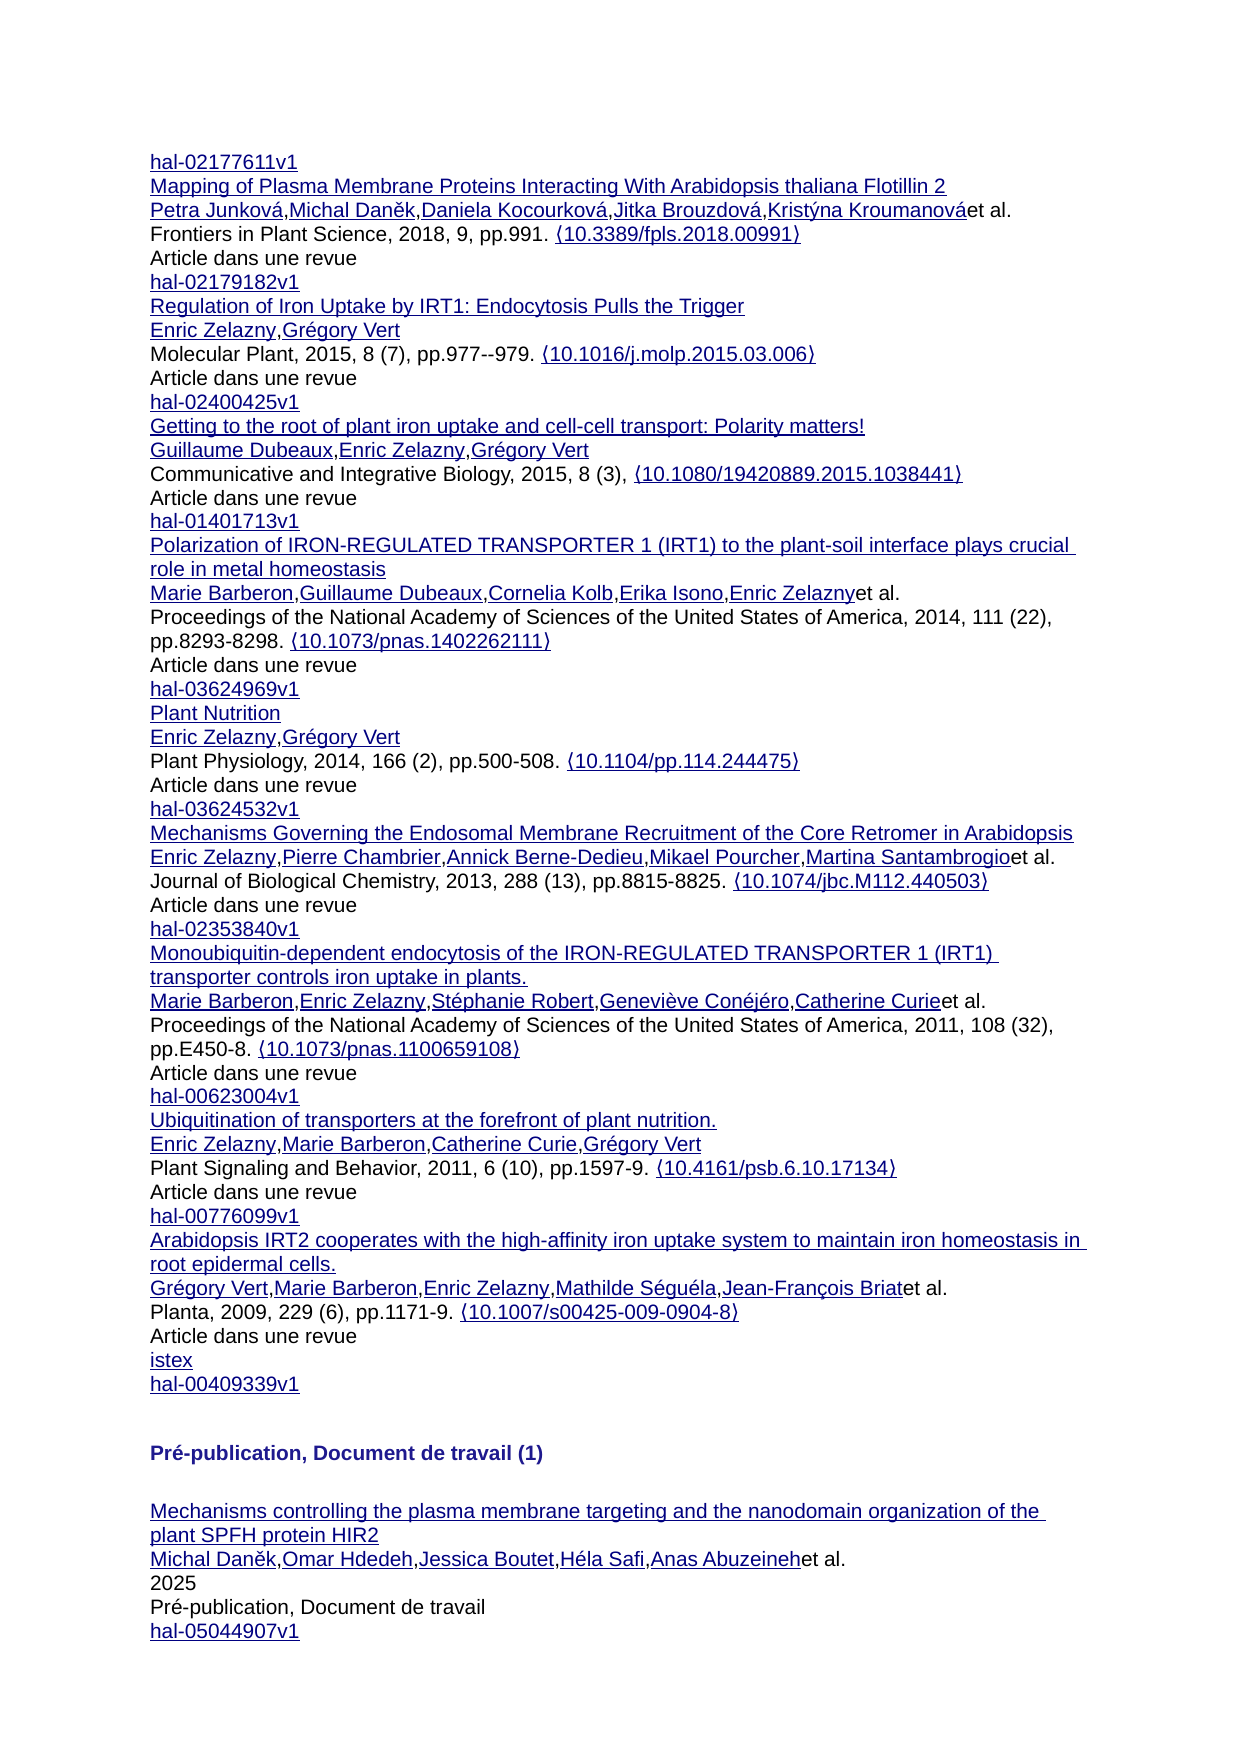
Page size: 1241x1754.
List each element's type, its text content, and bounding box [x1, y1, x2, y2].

table_cell Regulation of Iron Uptake by IRT1: Endocytosis Pulls the Trigger Enric Zelazny,Grégory Vert Molecular Plant, 2015, 8 (7), pp.977--979. ⟨10.1016/j.molp.2015.03.006⟩ Article dans une revue hal-02400425v1 [150, 294, 1090, 413]
table_cell Polarization of IRON-REGULATED TRANSPORTER 1 (IRT1) to the plant-soil interface plays crucial role in metal homeostasis Marie Barberon,Guillaume Dubeaux,Cornelia Kolb,Erika Isono,Enric Zelaznyet al. Proceedings of the National Academy of Sciences of the United States of America, 2014, 111 (22), pp.8293-8298. ⟨10.1073/pnas.1402262111⟩ Article dans une revue hal-03624969v1 [150, 533, 1090, 701]
table_cell Monoubiquitin-dependent endocytosis of the IRON-REGULATED TRANSPORTER 1 (IRT1) transporter controls iron uptake in plants. Marie Barberon,Enric Zelazny,Stéphanie Robert,Geneviève Conéjéro,Catherine Curieet al. Proceedings of the National Academy of Sciences of the United States of America, 2011, 108 (32), pp.E450-8. ⟨10.1073/pnas.1100659108⟩ Article dans une revue hal-00623004v1 [150, 941, 1090, 1108]
table_cell Mapping of Plasma Membrane Proteins Interacting With Arabidopsis thaliana Flotillin 2 Petra Junková,Michal Daněk,Daniela Kocourková,Jitka Brouzdová,Kristýna Kroumanováet al. Frontiers in Plant Science, 2018, 9, pp.991. ⟨10.3389/fpls.2018.00991⟩ Article dans une revue hal-02179182v1 [150, 174, 1090, 294]
table_cell Getting to the root of plant iron uptake and cell-cell transport: Polarity matters! Guillaume Dubeaux,Enric Zelazny,Grégory Vert Communicative and Integrative Biology, 2015, 8 (3), ⟨10.1080/19420889.2015.1038441⟩ Article dans une revue hal-01401713v1 [150, 414, 1090, 533]
table_header Mechanisms controlling the plasma membrane targeting and the nanodomain organization of the plant SPFH protein HIR2 Michal Daněk,Omar Hdedeh,Jessica Boutet,Héla Safi,Anas Abuzeinehet al. 2025 Pré-publication, Document de travail hal-05044907v1 [150, 1499, 1090, 1643]
table_cell hal-02177611v1 [150, 150, 1090, 174]
table_cell Arabidopsis IRT2 cooperates with the high-affinity iron uptake system to maintain iron homeostasis in root epidermal cells. Grégory Vert,Marie Barberon,Enric Zelazny,Mathilde Séguéla,Jean-François Briatet al. Planta, 2009, 229 (6), pp.1171-9. ⟨10.1007/s00425-009-0904-8⟩ Article dans une revue istex hal-00409339v1 [150, 1228, 1090, 1396]
table_cell Ubiquitination of transporters at the forefront of plant nutrition. Enric Zelazny,Marie Barberon,Catherine Curie,Grégory Vert Plant Signaling and Behavior, 2011, 6 (10), pp.1597-9. ⟨10.4161/psb.6.10.17134⟩ Article dans une revue hal-00776099v1 [150, 1108, 1090, 1228]
subtitle Pré-publication, Document de travail (1) [150, 1441, 1090, 1464]
table_cell Mechanisms Governing the Endosomal Membrane Recruitment of the Core Retromer in Arabidopsis Enric Zelazny,Pierre Chambrier,Annick Berne-Dedieu,Mikael Pourcher,Martina Santambrogioet al. Journal of Biological Chemistry, 2013, 288 (13), pp.8815-8825. ⟨10.1074/jbc.M112.440503⟩ Article dans une revue hal-02353840v1 [150, 821, 1090, 941]
table_cell Plant Nutrition Enric Zelazny,Grégory Vert Plant Physiology, 2014, 166 (2), pp.500-508. ⟨10.1104/pp.114.244475⟩ Article dans une revue hal-03624532v1 [150, 701, 1090, 821]
